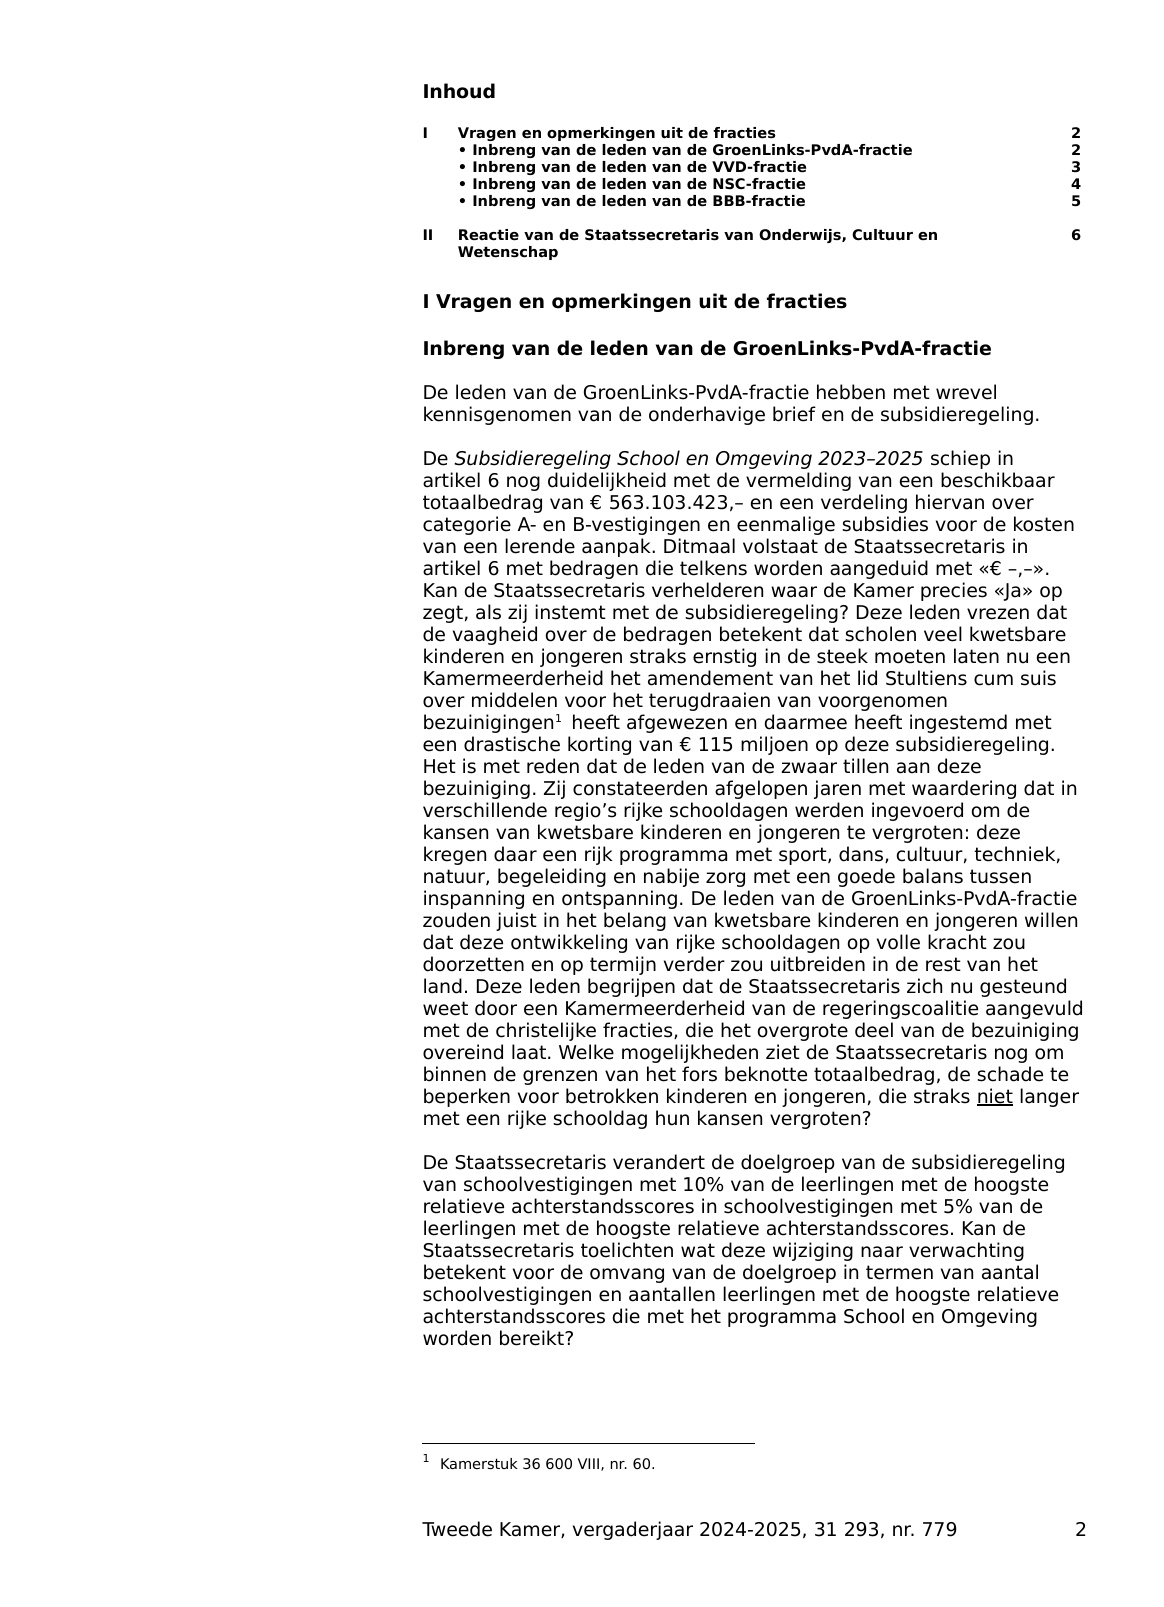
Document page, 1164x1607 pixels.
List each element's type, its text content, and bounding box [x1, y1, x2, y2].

table_cell • Inbreng van de leden van de VVD-fractie [452, 159, 1013, 176]
table_cell [422, 210, 452, 227]
table_cell [422, 193, 452, 210]
table_cell 6 [1013, 227, 1087, 261]
text Kamerstuk 36 600 VIII, nr. 60. [422, 1452, 1087, 1474]
table_cell 3 [1013, 159, 1087, 176]
subtitle I Vragen en opmerkingen uit de fracties [422, 291, 1087, 313]
table_cell II [422, 227, 452, 261]
table_cell [422, 176, 452, 193]
text De Staatssecretaris verandert de doelgroep van de subsidieregeling van schoolvestigingen met 10% van de leerlingen met de hoogste relatieve achterstandsscores in schoolvestigingen met 5% van de leerlingen met de hoogste relatieve achterstandsscores. Kan de Staatssecretaris toelichten wat deze wijziging naar verwachting betekent voor de omvang van de doelgroep in termen van aantal schoolvestigingen en aantallen leerlingen met de hoogste relatieve achterstandsscores die met het programma School en Omgeving worden bereikt? [422, 1152, 1087, 1349]
table_header 2 [1013, 125, 1087, 142]
table_cell [1013, 210, 1087, 227]
table_cell [452, 210, 1013, 227]
table_cell 5 [1013, 193, 1087, 210]
table_cell [422, 142, 452, 159]
subtitle Inhoud [422, 81, 1087, 103]
table_cell 2 [1013, 142, 1087, 159]
subtitle Inbreng van de leden van de GroenLinks-PvdA-fractie [422, 338, 1087, 360]
table_cell • Inbreng van de leden van de NSC-fractie [452, 176, 1013, 193]
table_cell • Inbreng van de leden van de BBB-fractie [452, 193, 1013, 210]
table_cell Reactie van de Staatssecretaris van Onderwijs, Cultuur en Wetenschap [452, 227, 1013, 261]
table_header I [422, 125, 452, 142]
text De leden van de GroenLinks-PvdA-fractie hebben met wrevel kennisgenomen van de onderhavige brief en de subsidieregeling. [422, 382, 1087, 426]
table_cell 4 [1013, 176, 1087, 193]
table_cell [422, 159, 452, 176]
text De Subsidieregeling School en Omgeving 2023–2025 schiep in artikel 6 nog duidelijkheid met de vermelding van een beschikbaar totaalbedrag van € 563.103.423,– en een verdeling hiervan over categorie A- en B-vestigingen en eenmalige subsidies voor de kosten van een lerende aanpak. Ditmaal volstaat de Staatssecretaris in artikel 6 met bedragen die telkens worden aangeduid met «€ –,–». Kan de Staatssecretaris verhelderen waar de Kamer precies «Ja» op zegt, als zij instemt met de subsidieregeling? Deze leden vrezen dat de vaagheid over de bedragen betekent dat scholen veel kwetsbare kinderen en jongeren straks ernstig in de steek moeten laten nu een Kamermeerderheid het amendement van het lid Stultiens cum suis over middelen voor het terugdraaien van voorgenomen bezuinigingen heeft afgewezen en daarmee heeft ingestemd met een drastische korting van € 115 miljoen op deze subsidieregeling. Het is met reden dat de leden van de zwaar tillen aan deze bezuiniging. Zij constateerden afgelopen jaren met waardering dat in verschillende regio’s rijke schooldagen werden ingevoerd om de kansen van kwetsbare kinderen en jongeren te vergroten: deze kregen daar een rijk programma met sport, dans, cultuur, techniek, natuur, begeleiding en nabije zorg met een goede balans tussen inspanning en ontspanning. De leden van de GroenLinks-PvdA-fractie zouden juist in het belang van kwetsbare kinderen en jongeren willen dat deze ontwikkeling van rijke schooldagen op volle kracht zou doorzetten en op termijn verder zou uitbreiden in de rest van het land. Deze leden begrijpen dat de Staatssecretaris zich nu gesteund weet door een Kamermeerderheid van de regeringscoalitie aangevuld met de christelijke fracties, die het overgrote deel van de bezuiniging overeind laat. Welke mogelijkheden ziet de Staatssecretaris nog om binnen de grenzen van het fors beknotte totaalbedrag, de schade te beperken voor betrokken kinderen en jongeren, die straks niet langer met een rijke schooldag hun kansen vergroten? [422, 448, 1087, 1129]
table_cell • Inbreng van de leden van de GroenLinks-PvdA-fractie [452, 142, 1013, 159]
table_header Vragen en opmerkingen uit de fracties [452, 125, 1013, 142]
